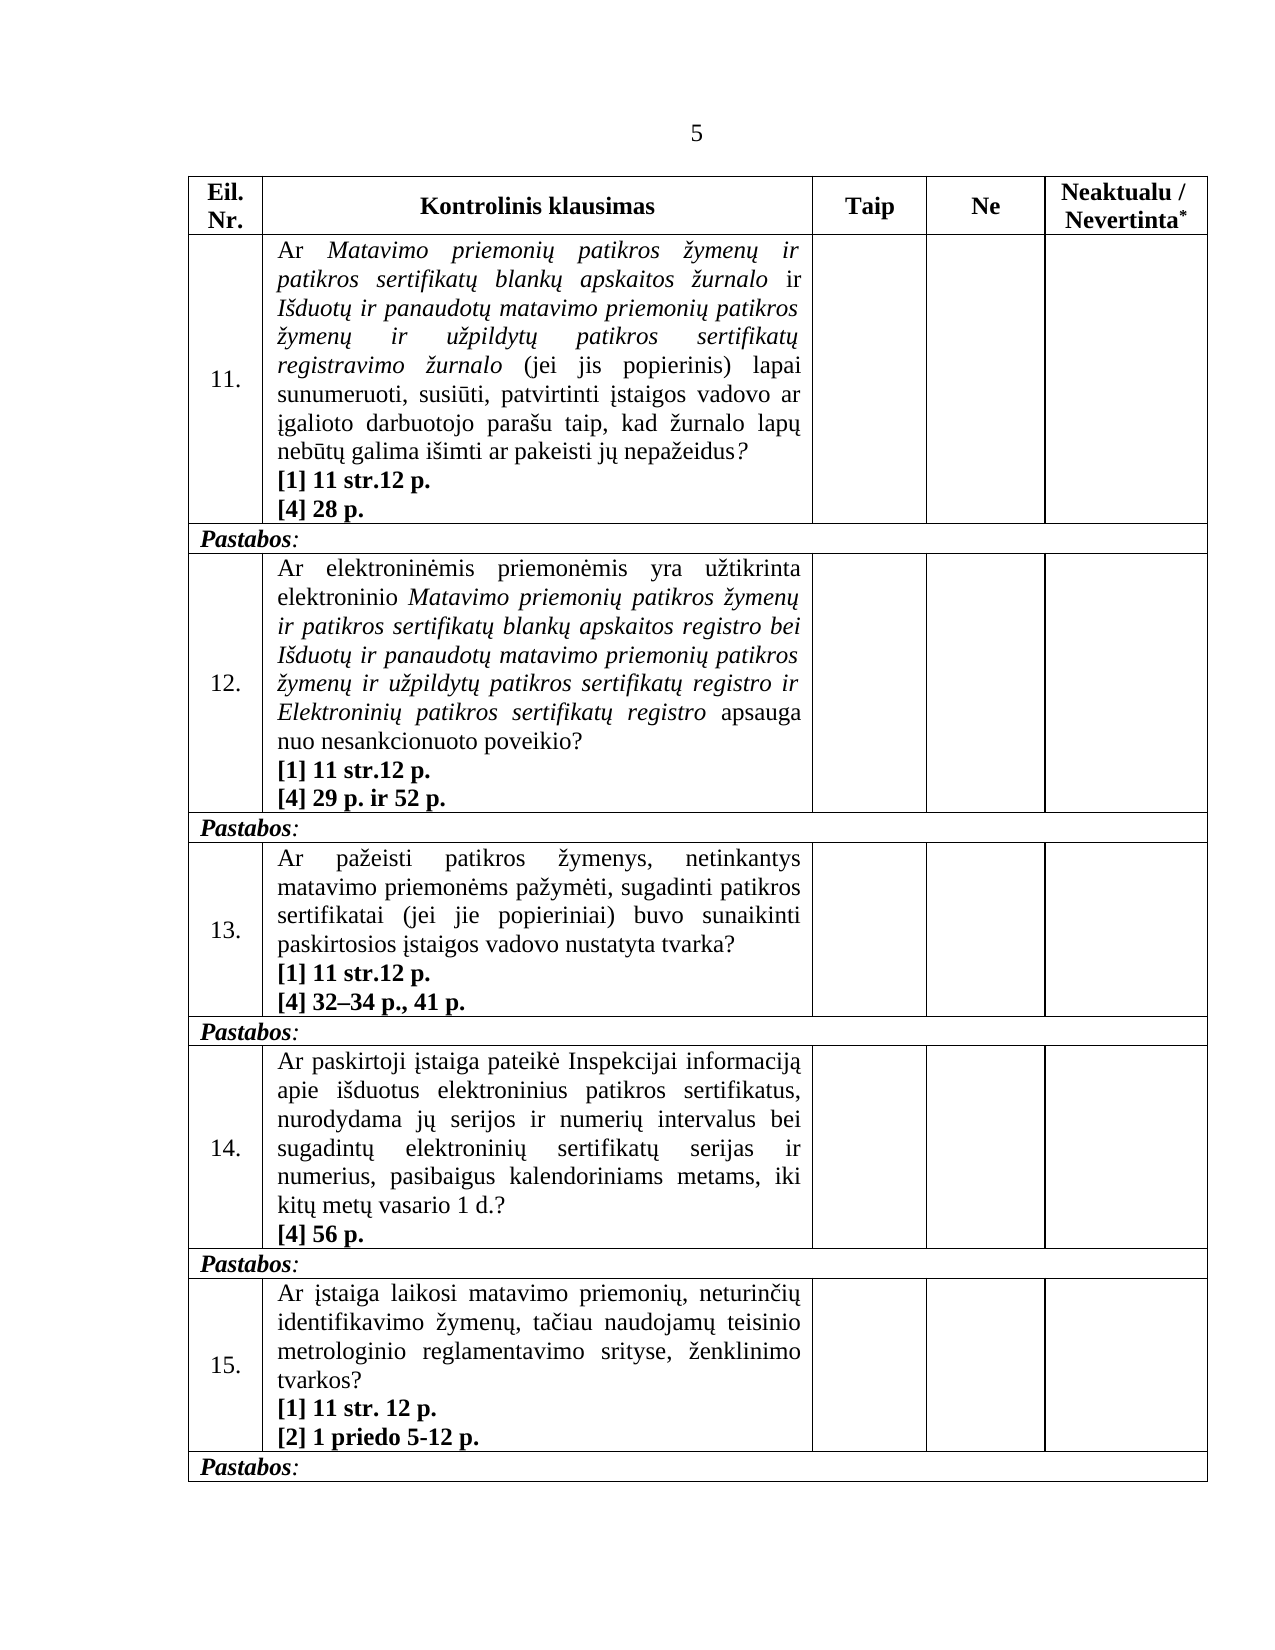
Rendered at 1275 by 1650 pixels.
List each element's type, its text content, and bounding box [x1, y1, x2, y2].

table_cell Pastabos: [189, 813, 1207, 842]
table_cell 12. [189, 554, 262, 812]
table_cell Pastabos: [189, 524, 1207, 552]
table_cell [1046, 1046, 1207, 1248]
table_cell 11. [189, 235, 262, 523]
table_header Taip [813, 177, 926, 234]
table_cell [927, 235, 1044, 523]
table_cell [927, 843, 1044, 1016]
table_cell 13. [189, 843, 262, 1016]
table_cell [813, 843, 926, 1016]
table_cell Pastabos: [189, 1249, 1207, 1277]
table_cell 15. [189, 1279, 262, 1451]
table_cell [927, 1046, 1044, 1248]
table_cell [813, 1046, 926, 1248]
table_header Kontrolinis klausimas [263, 177, 812, 234]
table_cell Ar pažeisti patikros žymenys, netinkantys matavimo priemonėms pažymėti, sugadinti patikros sertifikatai (jei jie popieriniai) buvo sunaikinti paskirtosios įstaigos vadovo nustatyta tvarka? [1] 11 str.12 p. [4] 32–34 p., 41 p. [263, 843, 812, 1016]
table_cell [927, 554, 1044, 812]
table_cell [927, 1279, 1044, 1451]
table_cell [1046, 1279, 1207, 1451]
table_cell [813, 554, 926, 812]
table_header Ne [927, 177, 1044, 234]
table_cell Ar paskirtoji įstaiga pateikė Inspekcijai informaciją apie išduotus elektroninius patikros sertifikatus, nurodydama jų serijos ir numerių intervalus bei sugadintų elektroninių sertifikatų serijas ir numerius, pasibaigus kalendoriniams metams, iki kitų metų vasario 1 d.? [4] 56 p. [263, 1046, 812, 1248]
table_cell 14. [189, 1046, 262, 1248]
table_header Neaktualu / Nevertinta* [1046, 177, 1207, 234]
table_cell Ar įstaiga laikosi matavimo priemonių, neturinčių identifikavimo žymenų, tačiau naudojamų teisinio metrologinio reglamentavimo srityse, ženklinimo tvarkos? [1] 11 str. 12 p. [2] 1 priedo 5-12 p. [263, 1279, 812, 1451]
table_cell Ar elektroninėmis priemonėmis yra užtikrinta elektroninio Matavimo priemonių patikros žymenų ir patikros sertifikatų blankų apskaitos registro bei Išduotų ir panaudotų matavimo priemonių patikros žymenų ir užpildytų patikros sertifikatų registro ir Elektroninių patikros sertifikatų registro apsauga nuo nesankcionuoto poveikio? [1] 11 str.12 p. [4] 29 p. ir 52 p. [263, 554, 812, 812]
table_cell Pastabos: [189, 1017, 1207, 1045]
table_cell [1046, 235, 1207, 523]
table_cell Ar Matavimo priemonių patikros žymenų ir patikros sertifikatų blankų apskaitos žurnalo ir Išduotų ir panaudotų matavimo priemonių patikros žymenų ir užpildytų patikros sertifikatų registravimo žurnalo (jei jis popierinis) lapai sunumeruoti, susiūti, patvirtinti įstaigos vadovo ar įgalioto darbuotojo parašu taip, kad žurnalo lapų nebūtų galima išimti ar pakeisti jų nepažeidus? [1] 11 str.12 p. [4] 28 p. [263, 235, 812, 523]
table_cell [1046, 554, 1207, 812]
table_header Eil. Nr. [189, 177, 262, 234]
table_cell [813, 1279, 926, 1451]
table_cell [1046, 843, 1207, 1016]
table_cell [813, 235, 926, 523]
table_cell Pastabos: [189, 1452, 1207, 1481]
